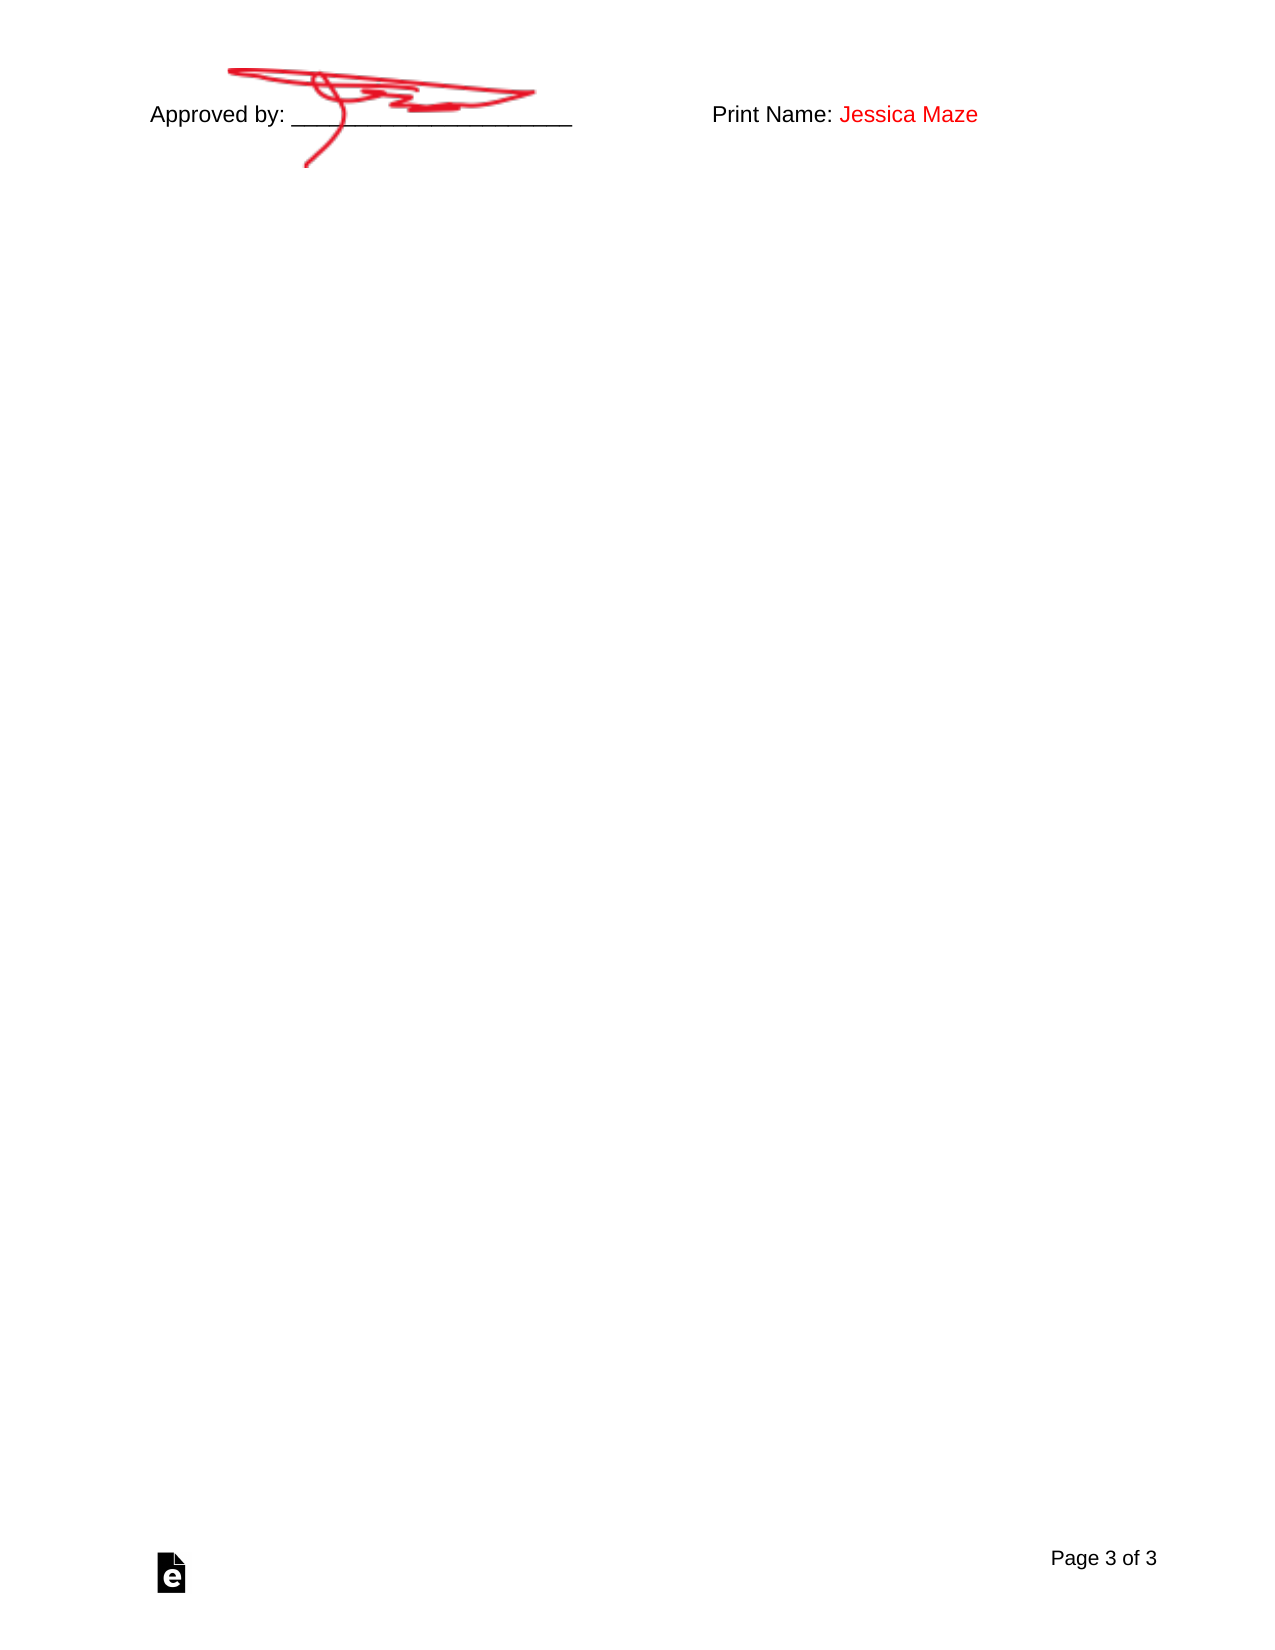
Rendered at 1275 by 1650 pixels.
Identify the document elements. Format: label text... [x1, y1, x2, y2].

text Approved by: ______________________ Print Name: Jessica Maze [344, 101, 1125, 128]
text Approved by: ______________________ Print Name: Jessica Maze [150, 101, 341, 128]
